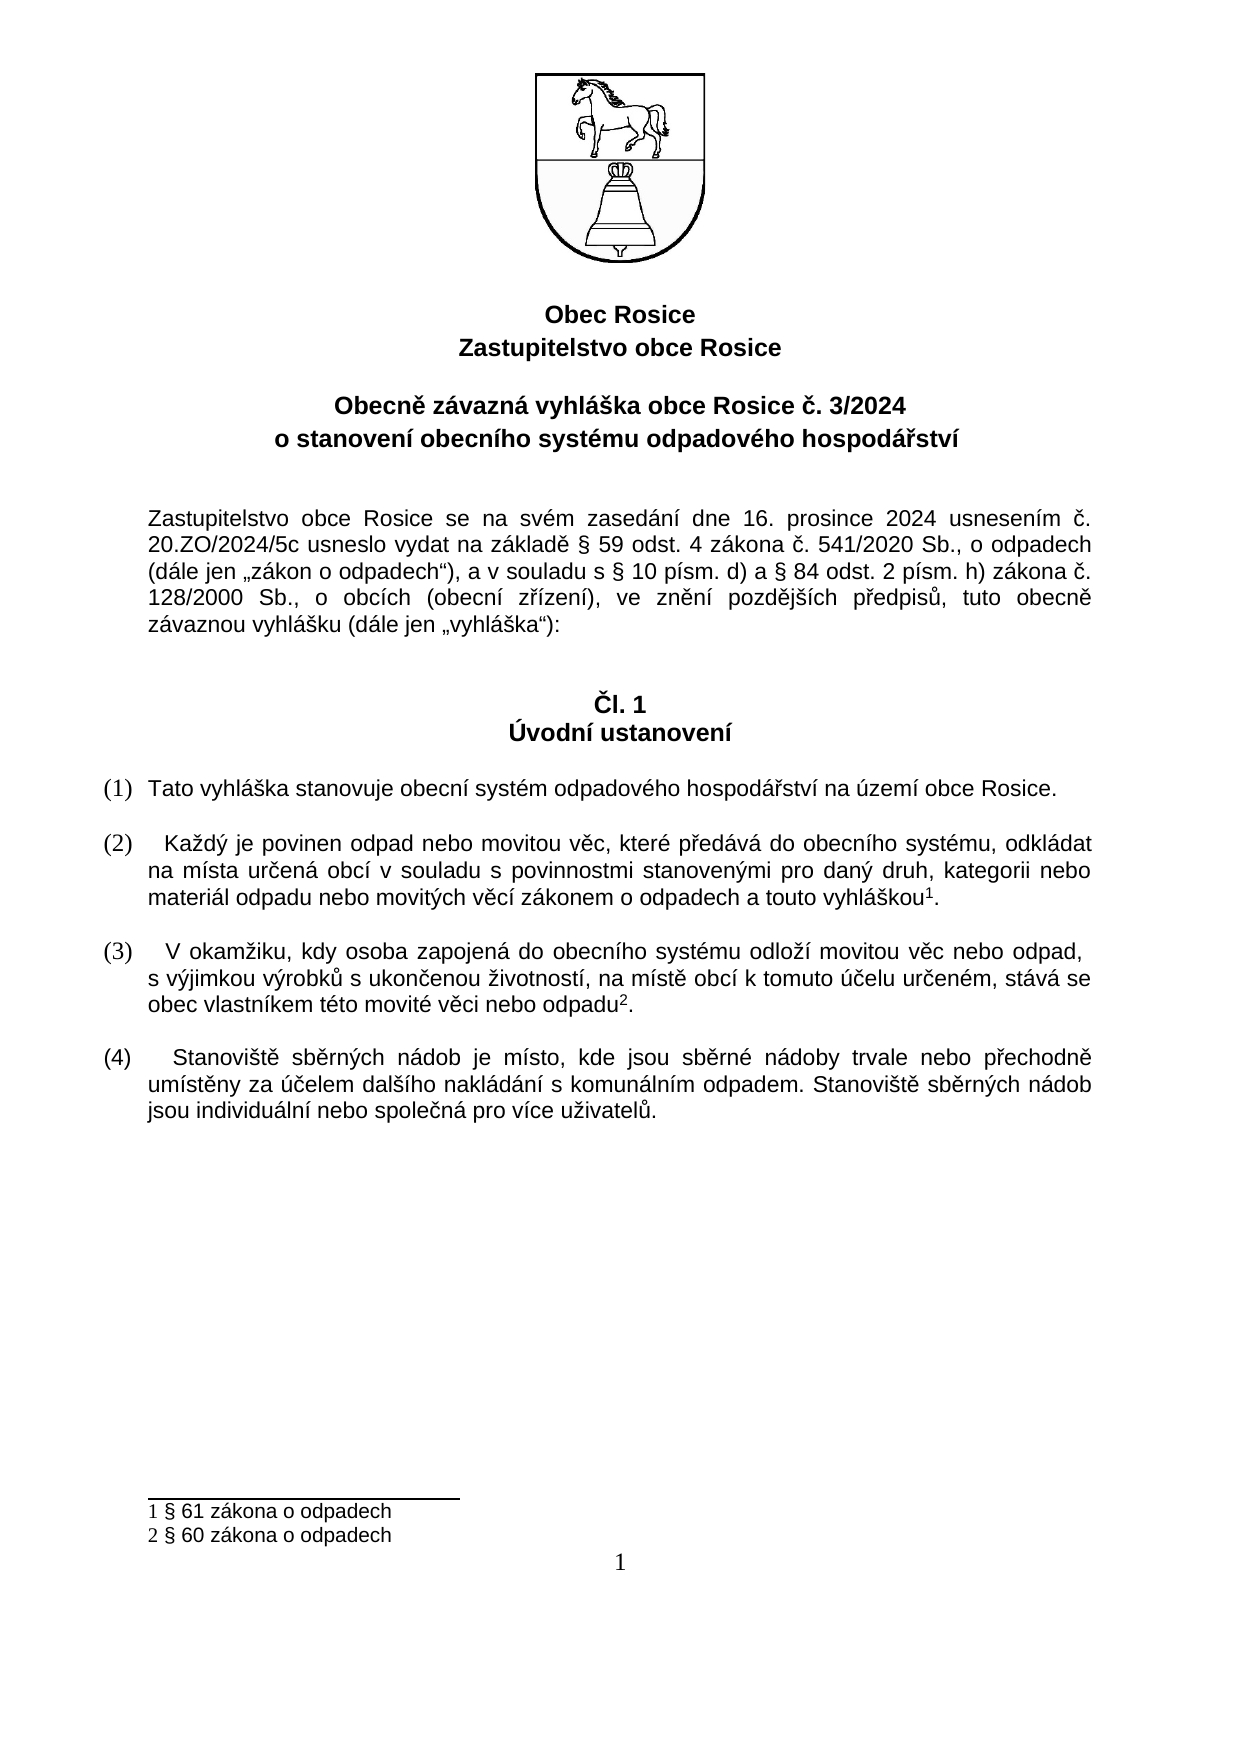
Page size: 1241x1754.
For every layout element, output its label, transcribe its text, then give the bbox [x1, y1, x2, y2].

text Čl. 1 [148, 689, 1092, 718]
list § 60 zákona o odpadech [148, 1523, 1092, 1547]
text o stanovení obecního systému odpadového hospodářství [148, 424, 1092, 452]
list Stanoviště sběrných nádob je místo, kde jsou sběrné nádoby trvale nebo přechodně umístěny za účelem dalšího nakládání s komunálním odpadem. Stanoviště sběrných nádob jsou individuální nebo společná pro více uživatelů. [103, 1044, 1092, 1123]
subtitle Úvodní ustanovení [148, 718, 1092, 747]
text Obecně závazná vyhláška obce Rosice č. 3/2024 [148, 391, 1092, 419]
text Zastupitelstvo obce Rosice [148, 333, 1092, 361]
text Obec Rosice [148, 299, 1092, 328]
list Tato vyhláška stanovuje obecní systém odpadového hospodářství na území obce Rosice. [103, 773, 1092, 802]
list Každý je povinen odpad nebo movitou věc, které předává do obecního systému, odkládat na místa určená obcí v souladu s povinnostmi stanovenými pro daný druh, kategorii nebo materiál odpadu nebo movitých věcí zákonem o odpadech a touto vyhláškou. [103, 828, 1092, 910]
list § 61 zákona o odpadech [148, 1499, 1092, 1523]
text Zastupitelstvo obce Rosice se na svém zasedání dne 16. prosince 2024 usnesením č. 20.ZO/2024/5c usneslo vydat na základě § 59 odst. 4 zákona č. 541/2020 Sb., o odpadech (dále jen „zákon o odpadech“), a v souladu s § 10 písm. d) a § 84 odst. 2 písm. h) zákona č. 128/2000 Sb., o obcích (obecní zřízení), ve znění pozdějších předpisů, tuto obecně závaznou vyhlášku (dále jen „vyhláška“): [148, 505, 1092, 637]
list V okamžiku, kdy osoba zapojená do obecního systému odloží movitou věc nebo odpad, s výjimkou výrobků s ukončenou životností, na místě obcí k tomuto účelu určeném, stává se obec vlastníkem této movité věci nebo odpadu. [103, 936, 1092, 1018]
